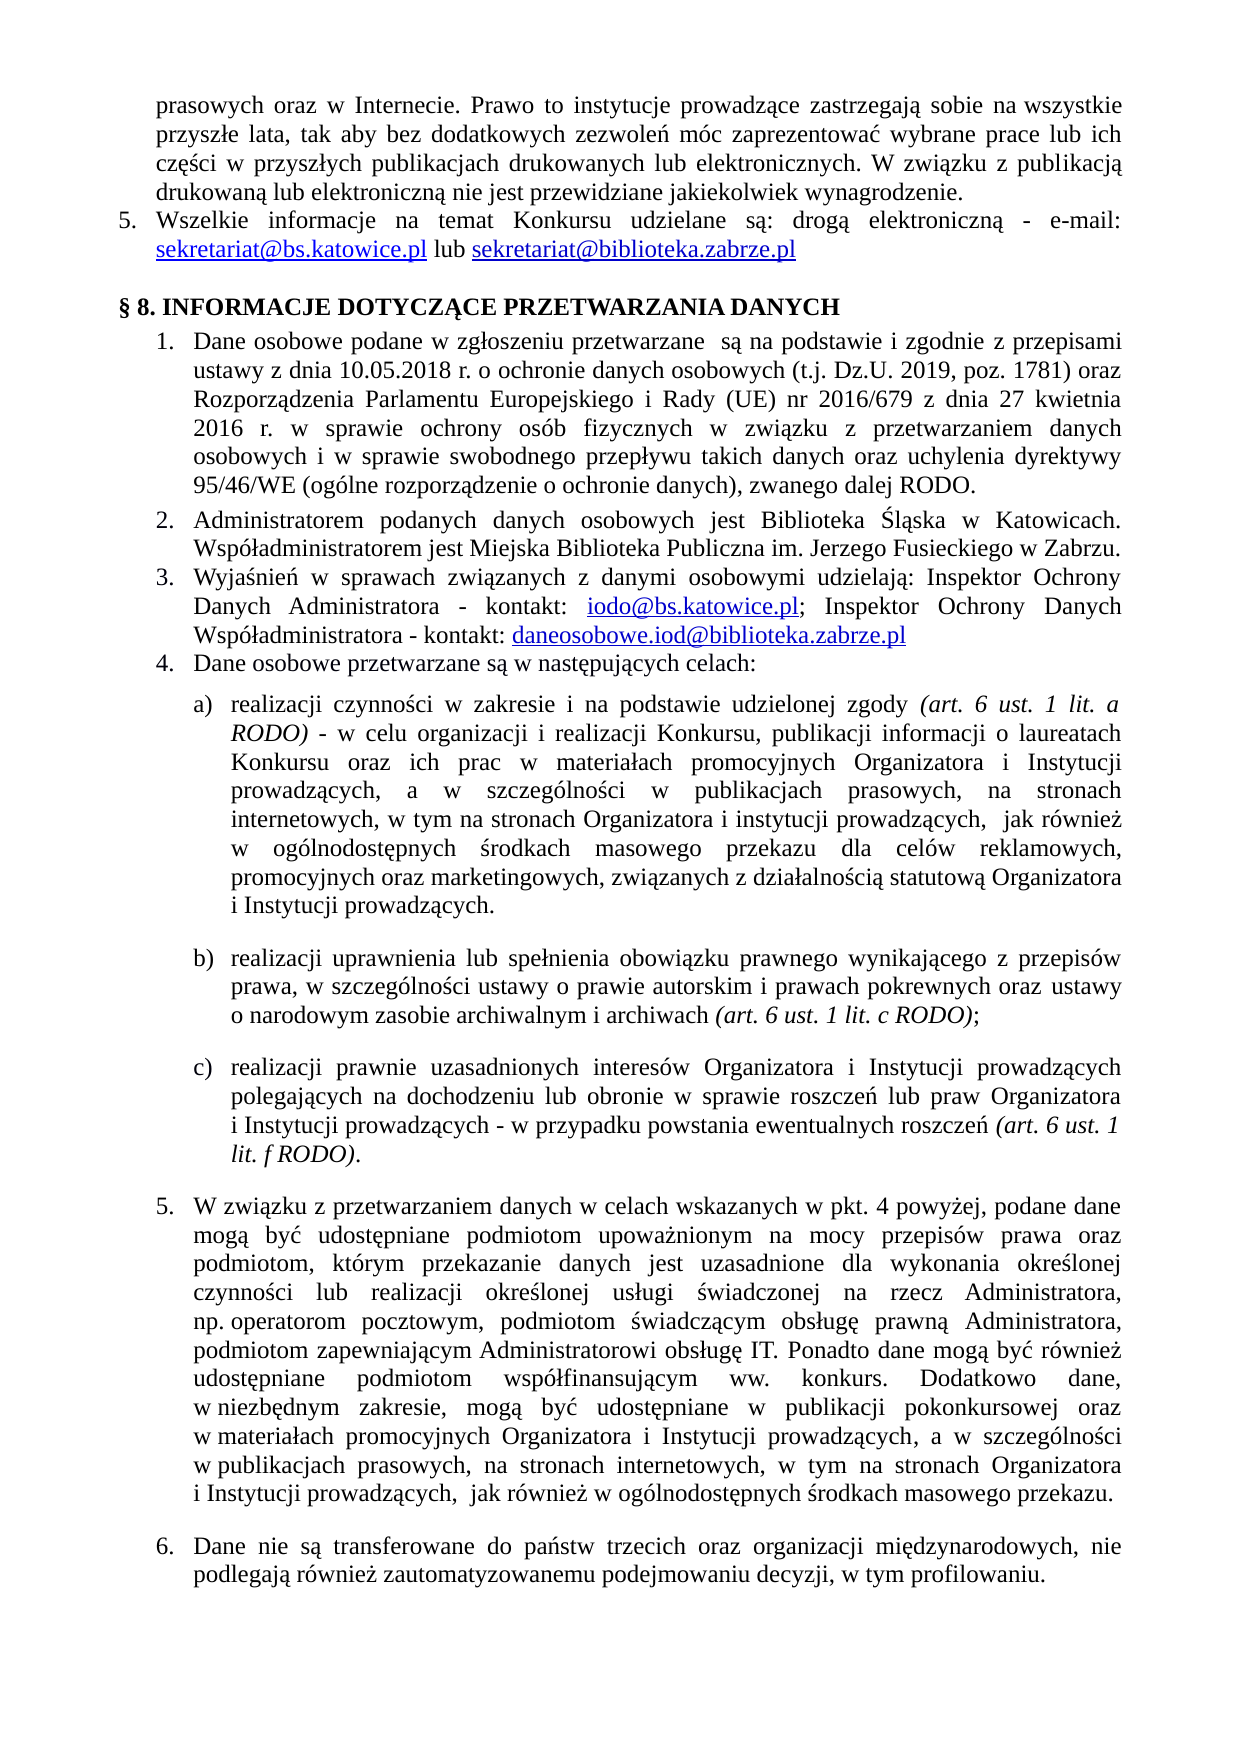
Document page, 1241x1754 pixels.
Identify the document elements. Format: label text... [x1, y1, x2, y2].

list prasowych oraz w Internecie. Prawo to instytucje prowadzące zastrzegają sobie na wszystkie przyszłe lata, tak aby bez dodatkowych zezwoleń móc zaprezentować wybrane prace lub ich części w przyszłych publikacjach drukowanych lub elektronicznych. W związku z publikacją drukowaną lub elektroniczną nie jest przewidziane jakiekolwiek wynagrodzenie. [118, 90, 1122, 205]
list realizacji prawnie uzasadnionych interesów Organizatora i Instytucji prowadzących polegających na dochodzeniu lub obronie w sprawie roszczeń lub praw Organizatora i Instytucji prowadzących - w przypadku powstania ewentualnych roszczeń (art. 6 ust. 1 lit. f RODO). [193, 1052, 1122, 1167]
text § 8. INFORMACJE DOTYCZĄCE PRZETWARZANIA DANYCH [118, 292, 1122, 320]
list Wszelkie informacje na temat Konkursu udzielane są: drogą elektroniczną - e-mail: sekretariat@bs.katowice.pl lub sekretariat@biblioteka.zabrze.pl [118, 205, 1122, 263]
list W związku z przetwarzaniem danych w celach wskazanych w pkt. 4 powyżej, podane dane mogą być udostępniane podmiotom upoważnionym na mocy przepisów prawa oraz podmiotom, którym przekazanie danych jest uzasadnione dla wykonania określonej czynności lub realizacji określonej usługi świadczonej na rzecz Administratora, np. operatorom pocztowym, podmiotom świadczącym obsługę prawną Administratora, podmiotom zapewniającym Administratorowi obsługę IT. Ponadto dane mogą być również udostępniane podmiotom współfinansującym ww. konkurs. Dodatkowo dane, w niezbędnym zakresie, mogą być udostępniane w publikacji pokonkursowej oraz w materiałach promocyjnych Organizatora i Instytucji prowadzących, a w szczególności w publikacjach prasowych, na stronach internetowych, w tym na stronach Organizatora i Instytucji prowadzących, jak również w ogólnodostępnych środkach masowego przekazu. [156, 1191, 1122, 1507]
list realizacji uprawnienia lub spełnienia obowiązku prawnego wynikającego z przepisów prawa, w szczególności ustawy o prawie autorskim i prawach pokrewnych oraz ustawy o narodowym zasobie archiwalnym i archiwach (art. 6 ust. 1 lit. c RODO); [193, 943, 1122, 1029]
list Dane osobowe przetwarzane są w następujących celach: [156, 648, 1122, 677]
list Dane osobowe podane w zgłoszeniu przetwarzane są na podstawie i zgodnie z przepisami ustawy z dnia 10.05.2018 r. o ochronie danych osobowych (t.j. Dz.U. 2019, poz. 1781) oraz Rozporządzenia Parlamentu Europejskiego i Rady (UE) nr 2016/679 z dnia 27 kwietnia 2016 r. w sprawie ochrony osób fizycznych w związku z przetwarzaniem danych osobowych i w sprawie swobodnego przepływu takich danych oraz uchylenia dyrektywy 95/46/WE (ogólne rozporządzenie o ochronie danych), zwanego dalej RODO. [156, 326, 1122, 499]
list realizacji czynności w zakresie i na podstawie udzielonej zgody (art. 6 ust. 1 lit. a RODO) - w celu organizacji i realizacji Konkursu, publikacji informacji o laureatach Konkursu oraz ich prac w materiałach promocyjnych Organizatora i Instytucji prowadzących, a w szczególności w publikacjach prasowych, na stronach internetowych, w tym na stronach Organizatora i instytucji prowadzących, jak również w ogólnodostępnych środkach masowego przekazu dla celów reklamowych, promocyjnych oraz marketingowych, związanych z działalnością statutową Organizatora i Instytucji prowadzących. [193, 689, 1122, 919]
list Administratorem podanych danych osobowych jest Biblioteka Śląska w Katowicach. Współadministratorem jest Miejska Biblioteka Publiczna im. Jerzego Fusieckiego w Zabrzu. [156, 505, 1122, 562]
list Wyjaśnień w sprawach związanych z danymi osobowymi udzielają: Inspektor Ochrony Danych Administratora - kontakt: iodo@bs.katowice.pl; Inspektor Ochrony Danych Współadministratora - kontakt: daneosobowe.iod@biblioteka.zabrze.pl [156, 562, 1122, 648]
list Dane nie są transferowane do państw trzecich oraz organizacji międzynarodowych, nie podlegają również zautomatyzowanemu podejmowaniu decyzji, w tym profilowaniu. [156, 1531, 1122, 1588]
